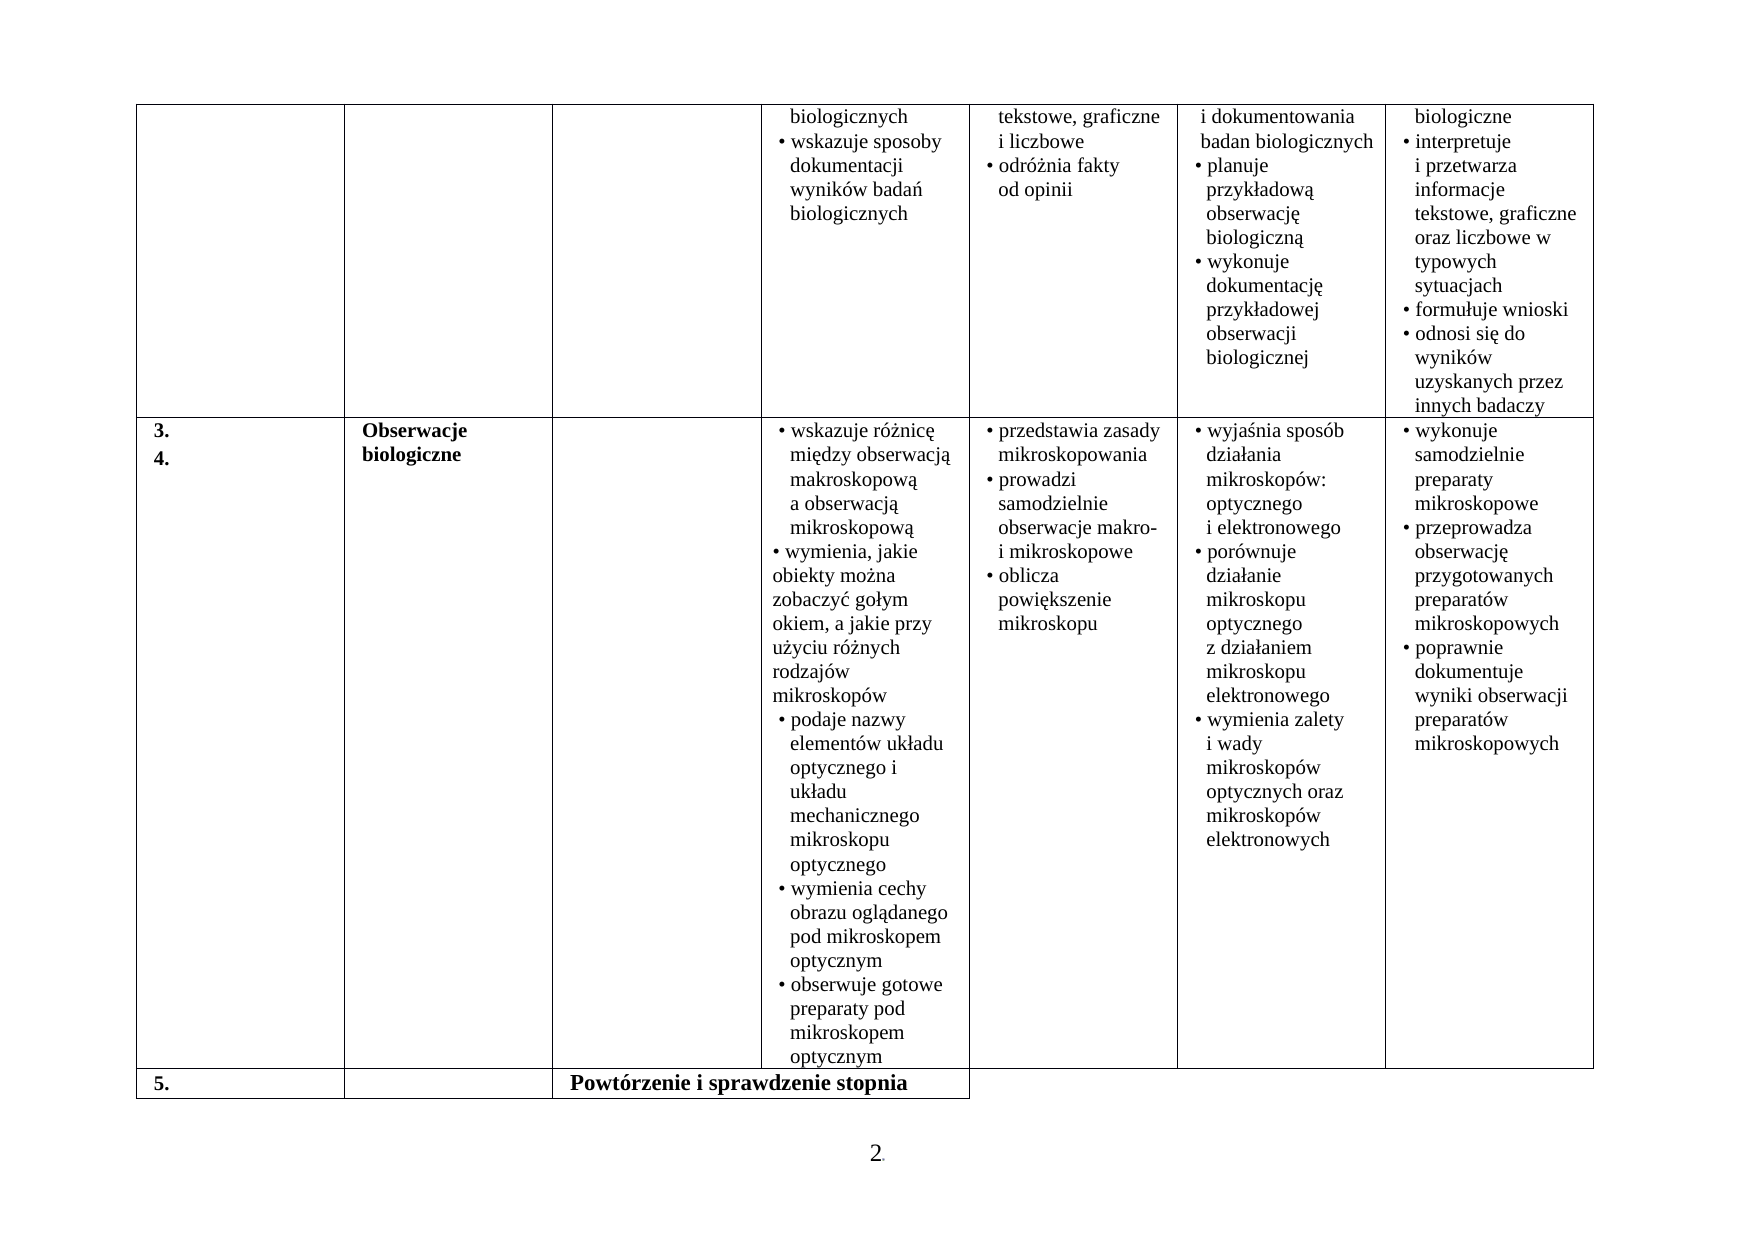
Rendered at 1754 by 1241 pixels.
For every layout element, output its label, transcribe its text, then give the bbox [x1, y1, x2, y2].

table_cell [345, 1069, 552, 1098]
table_cell i dokumentowania badan biologicznych • planuje przykładową obserwację biologiczną • wykonuje dokumentację przykładowej obserwacji biologicznej [1178, 105, 1385, 417]
table_cell • przedstawia zasady mikroskopowania • prowadzi samodzielnie obserwacje makro- i mikroskopowe • oblicza powiększenie mikroskopu [970, 418, 1177, 1068]
table_cell [345, 105, 552, 417]
table_cell Obserwacje biologiczne [345, 418, 552, 1068]
table_cell [137, 418, 344, 1068]
table_cell Powtórzenie i sprawdzenie stopnia [553, 1069, 969, 1098]
table_cell biologiczne • interpretuje i przetwarza informacje tekstowe, graficzne oraz liczbowe w typowych sytuacjach • formułuje wnioski • odnosi się do wyników uzyskanych przez innych badaczy [1386, 105, 1593, 417]
table_cell tekstowe, graficzne i liczbowe • odróżnia fakty od opinii [970, 105, 1177, 417]
table_cell [553, 105, 761, 417]
table_cell • wyjaśnia sposób działania mikroskopów: optycznego i elektronowego • porównuje działanie mikroskopu optycznego z działaniem mikroskopu elektronowego • wymienia zalety i wady mikroskopów optycznych oraz mikroskopów elektronowych [1178, 418, 1385, 1068]
table_cell • wykonuje samodzielnie preparaty mikroskopowe • przeprowadza obserwację przygotowanych preparatów mikroskopowych • poprawnie dokumentuje wyniki obserwacji preparatów mikroskopowych [1386, 418, 1593, 1068]
table_cell [553, 418, 761, 1068]
table_cell [137, 1069, 344, 1098]
table_cell biologicznych • wskazuje sposoby dokumentacji wyników badań biologicznych [762, 105, 969, 417]
table_cell [137, 105, 344, 417]
table_cell • wskazuje różnicę między obserwacją makroskopową a obserwacją mikroskopową • wymienia, jakie obiekty można zobaczyć gołym okiem, a jakie przy użyciu różnych rodzajów mikroskopów • podaje nazwy elementów układu optycznego i układu mechanicznego mikroskopu optycznego • wymienia cechy obrazu oglądanego pod mikroskopem optycznym • obserwuje gotowe preparaty pod mikroskopem optycznym [762, 418, 969, 1068]
